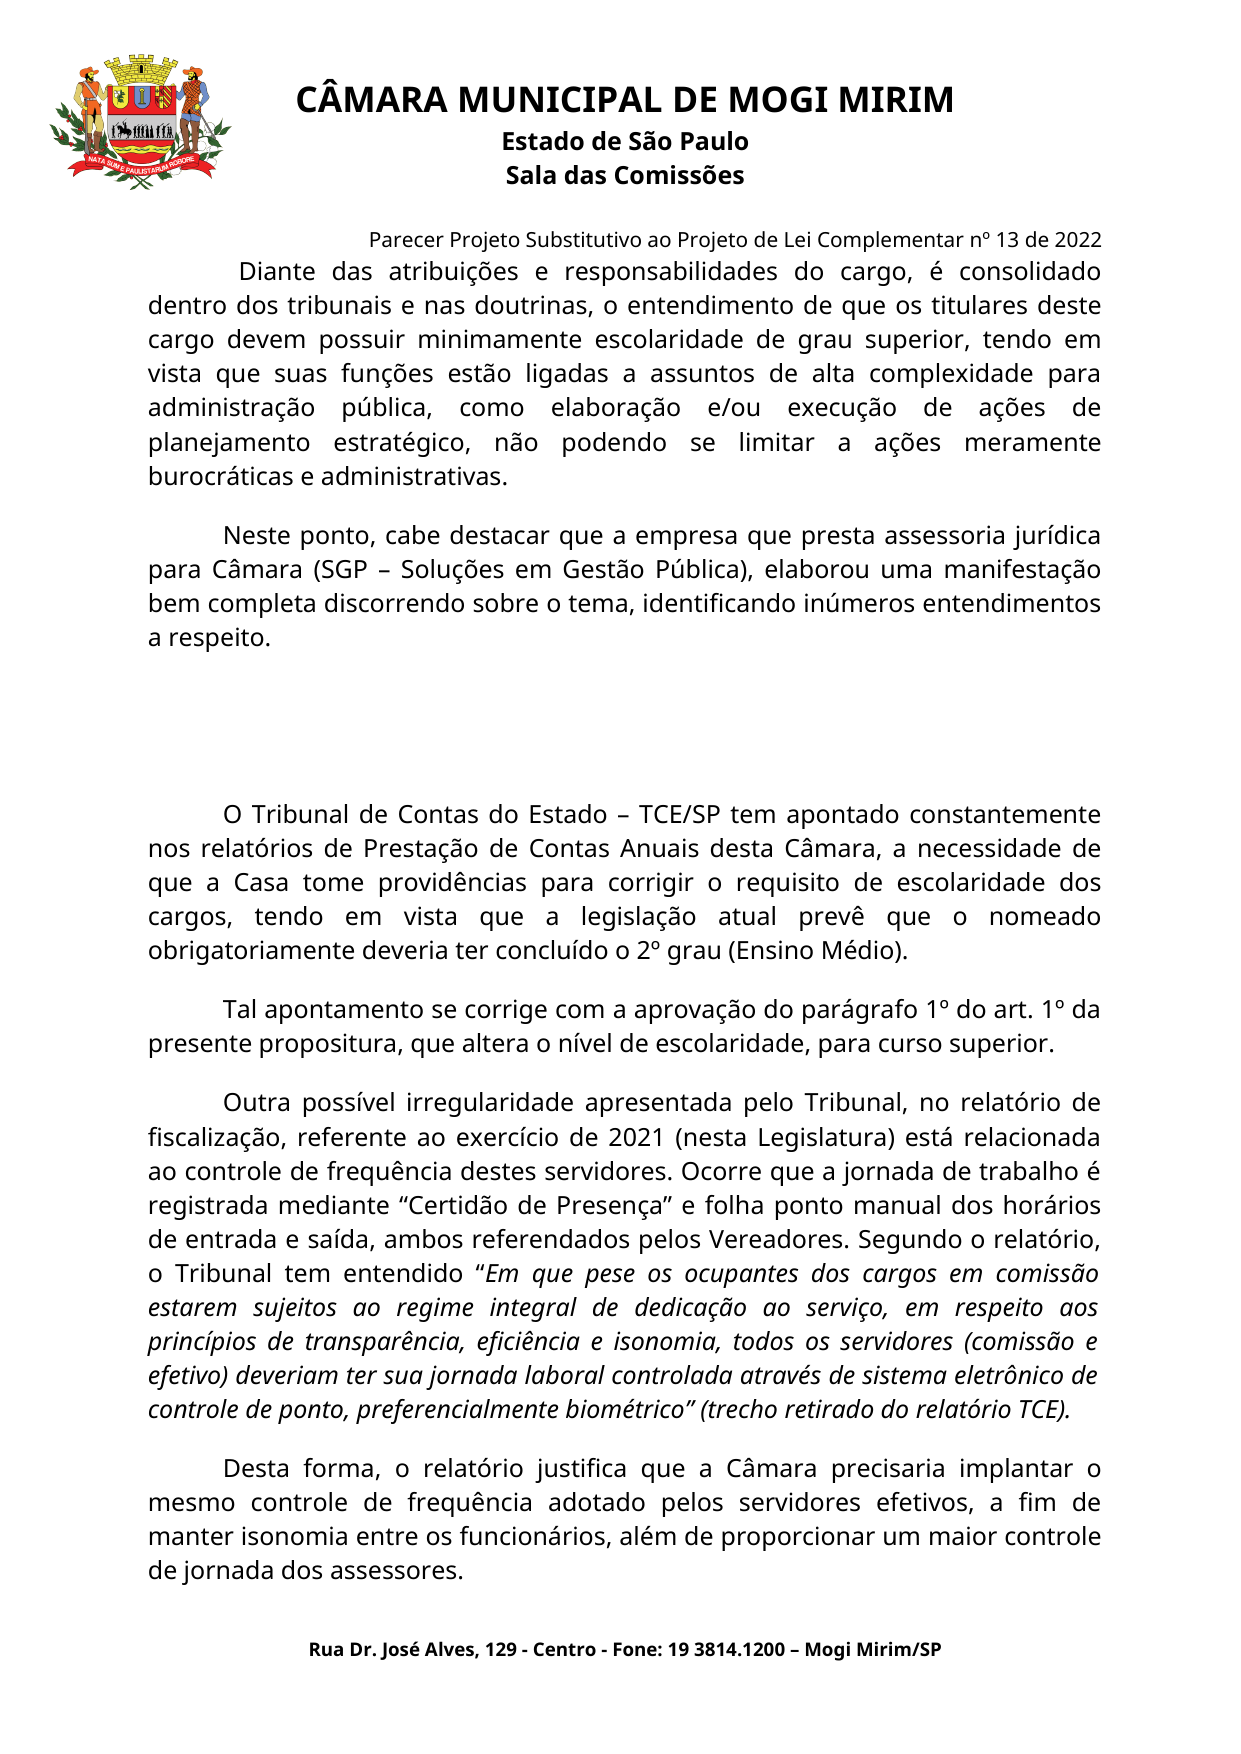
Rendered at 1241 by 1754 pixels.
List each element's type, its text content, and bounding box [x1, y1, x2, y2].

text Neste ponto, cabe destacar que a empresa que presta assessoria jurídica para Câmara (SGP – Soluções em Gestão Pública), elaborou uma manifestação bem completa discorrendo sobre o tema, identificando inúmeros entendimentos a respeito. [148, 517, 1103, 653]
text Tal apontamento se corrige com a aprovação do parágrafo 1º do art. 1º da presente propositura, que altera o nível de escolaridade, para curso superior. [148, 992, 1103, 1060]
picture [26, 42, 253, 202]
text Diante das atribuições e responsabilidades do cargo, é consolidado dentro dos tribunais e nas doutrinas, o entendimento de que os titulares deste cargo devem possuir minimamente escolaridade de grau superior, tendo em vista que suas funções estão ligadas a assuntos de alta complexidade para administração pública, como elaboração e/ou execução de ações de planejamento estratégico, não podendo se limitar a ações meramente burocráticas e administrativas. [148, 254, 1103, 492]
text Outra possível irregularidade apresentada pelo Tribunal, no relatório de fiscalização, referente ao exercício de 2021 (nesta Legislatura) está relacionada ao controle de frequência destes servidores. Ocorre que a jornada de trabalho é registrada mediante “Certidão de Presença” e folha ponto manual dos horários de entrada e saída, ambos referendados pelos Vereadores. Segundo o relatório, o Tribunal tem entendido “Em que pese os ocupantes dos cargos em comissão estarem sujeitos ao regime integral de dedicação ao serviço, em respeito aos princípios de transparência, eficiência e isonomia, todos os servidores (comissão e efetivo) deveriam ter sua jornada laboral controlada através de sistema eletrônico de controle de ponto, preferencialmente biométrico” (trecho retirado do relatório TCE). [148, 1085, 1103, 1426]
text O Tribunal de Contas do Estado – TCE/SP tem apontado constantemente nos relatórios de Prestação de Contas Anuais desta Câmara, a necessidade de que a Casa tome providências para corrigir o requisito de escolaridade dos cargos, tendo em vista que a legislação atual prevê que o nomeado obrigatoriamente deveria ter concluído o 2º grau (Ensino Médio). [148, 797, 1103, 967]
text Desta forma, o relatório justifica que a Câmara precisaria implantar o mesmo controle de frequência adotado pelos servidores efetivos, a fim de manter isonomia entre os funcionários, além de proporcionar um maior controle de jornada dos assessores. [148, 1451, 1103, 1587]
